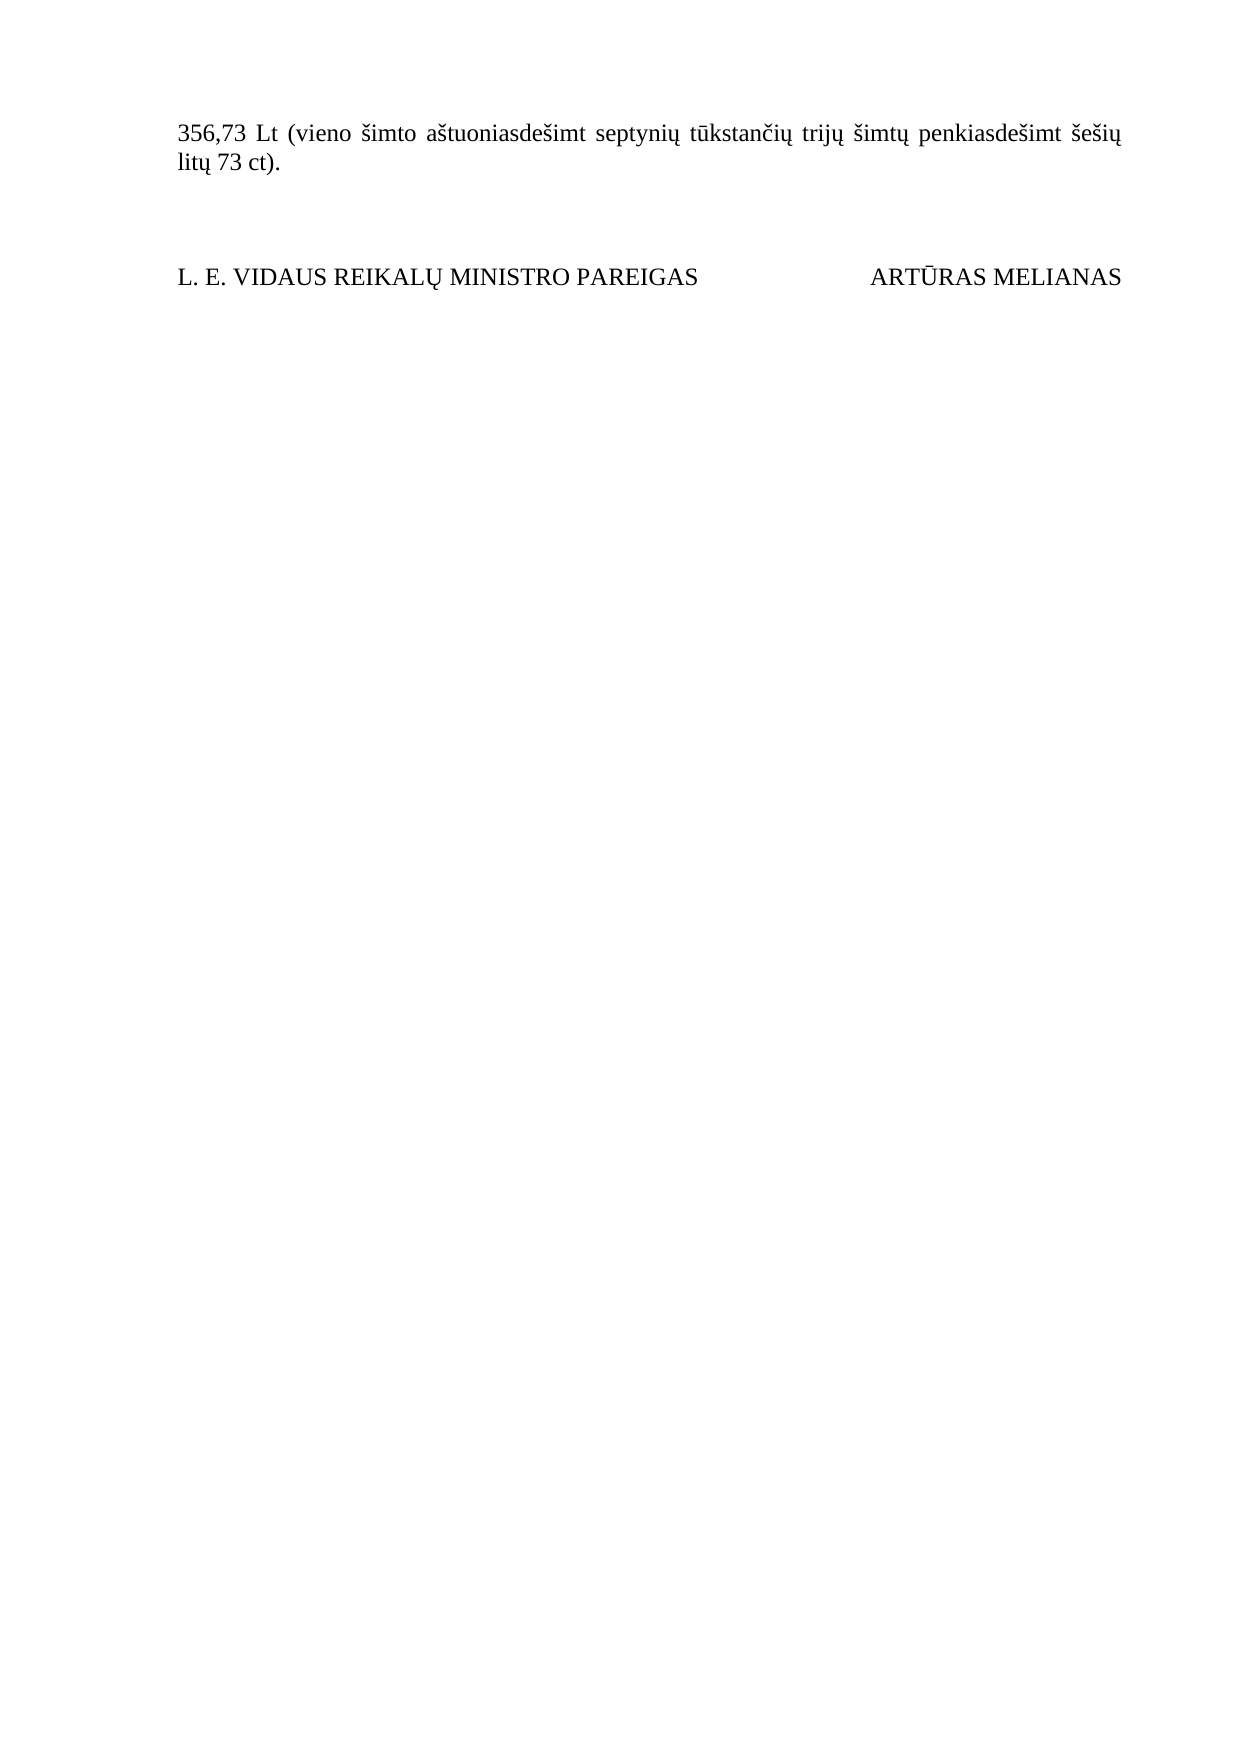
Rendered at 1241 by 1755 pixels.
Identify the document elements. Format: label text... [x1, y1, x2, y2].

text L. e. vidaus reikalų ministro pareigas Artūras Melianas [177, 262, 1122, 291]
text 356,73 Lt (vieno šimto aštuoniasdešimt septynių tūkstančių trijų šimtų penkiasdešimt šešių litų 73 ct). [177, 118, 1122, 176]
